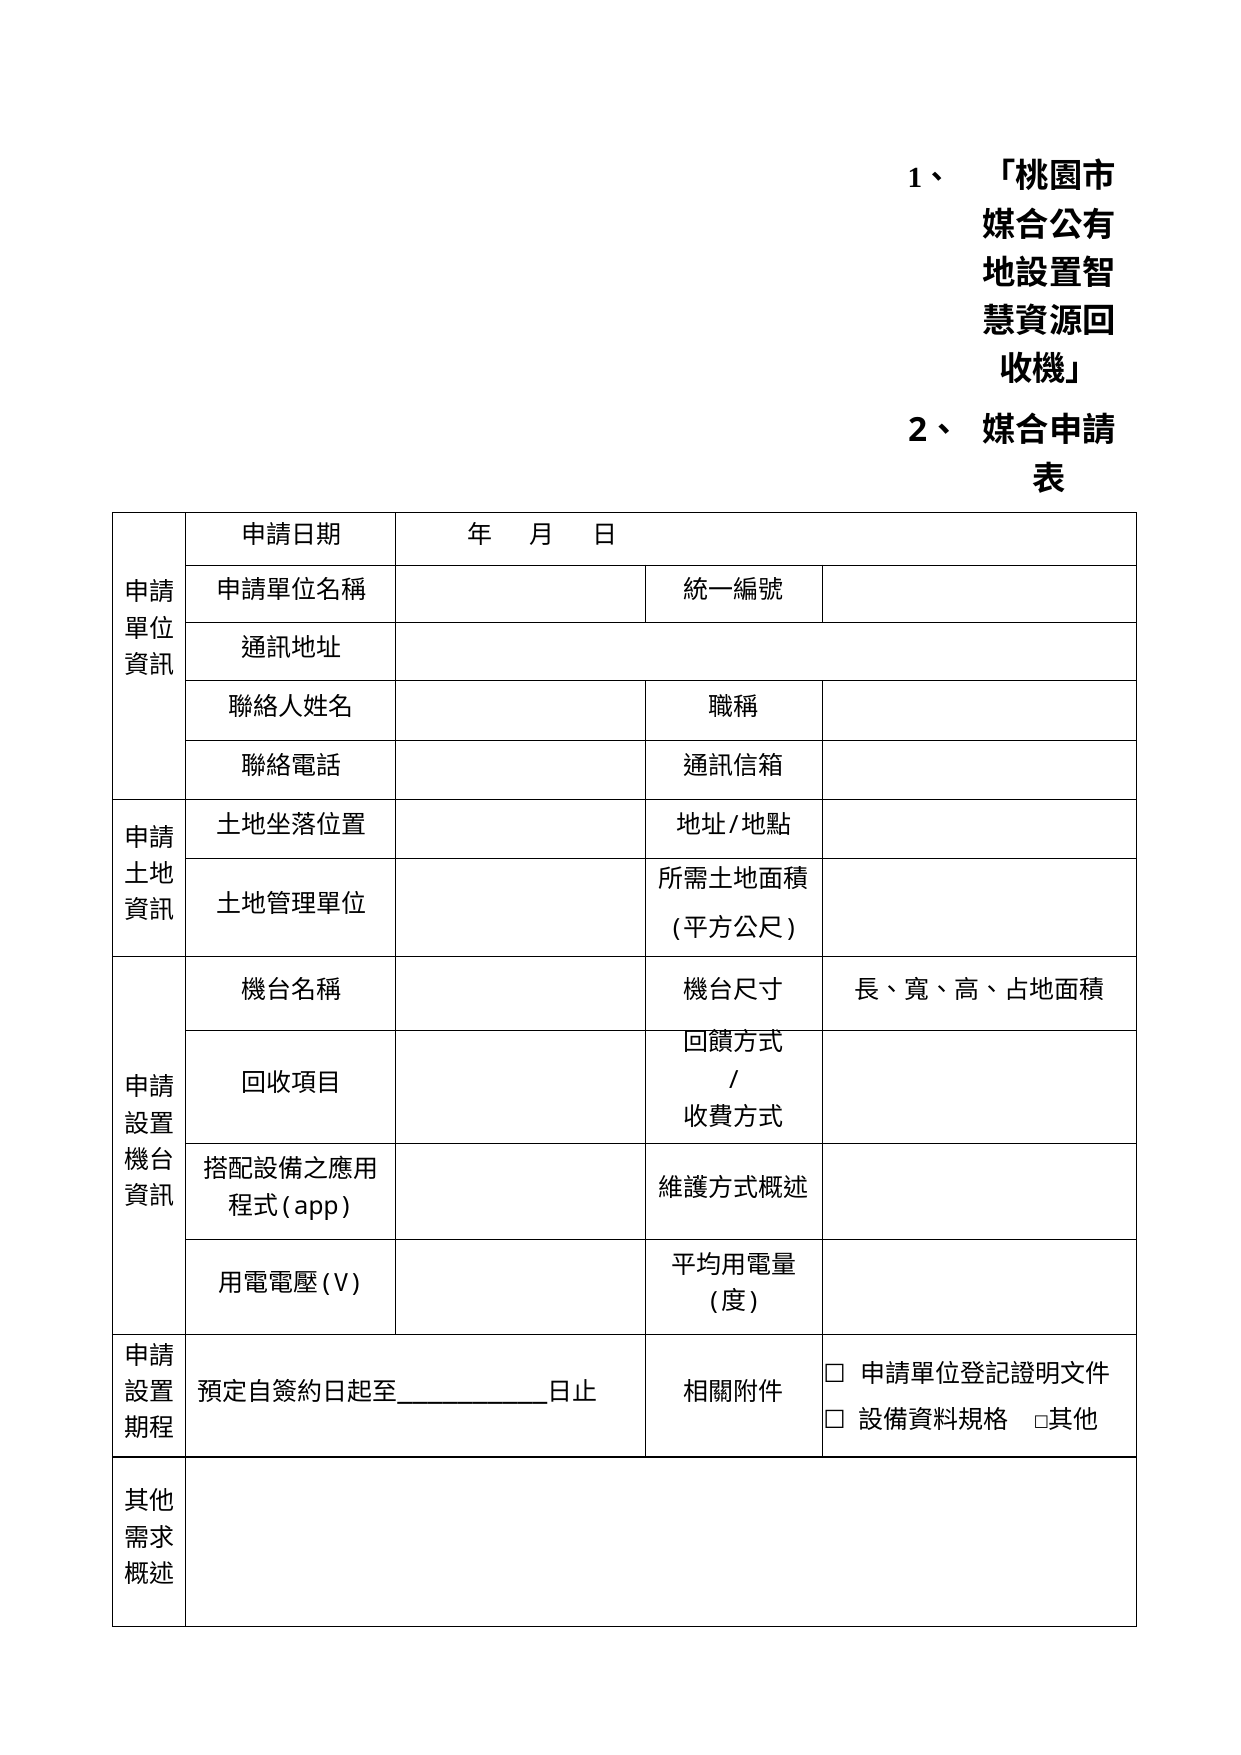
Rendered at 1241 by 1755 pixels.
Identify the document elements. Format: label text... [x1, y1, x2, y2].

subtitle 媒合申請表 [895, 403, 1128, 499]
table_cell 統一編號 [646, 566, 822, 622]
table_cell [396, 681, 645, 739]
table_cell 聯絡電話 [186, 741, 395, 798]
table_cell [396, 957, 645, 1030]
table_cell [823, 1031, 1136, 1143]
table_cell [396, 741, 645, 798]
table_cell 機台尺寸 [646, 957, 822, 1030]
table_cell [823, 1144, 1136, 1239]
table_cell ☐ 申請單位登記證明文件 ☐ 設備資料規格 ☐其他 [823, 1335, 1136, 1456]
table_cell 土地管理單位 [186, 859, 395, 956]
table_cell [823, 566, 1136, 622]
table_cell 回收項目 [186, 1031, 395, 1143]
table_cell 平均用電量(度) [646, 1240, 822, 1334]
table_cell 申請土地資訊 [113, 800, 185, 956]
table_cell [823, 800, 1136, 858]
table_cell 用電電壓(V) [186, 1240, 395, 1334]
table_cell 回饋方式 / 收費方式 [646, 1031, 822, 1143]
table_cell 搭配設備之應用程式(app) [186, 1144, 395, 1239]
table_cell [186, 1458, 1136, 1626]
table_cell 長、寬、高、占地面積 [823, 957, 1136, 1030]
table_header 申請單位資訊 [113, 513, 185, 798]
table_cell [396, 1144, 645, 1239]
table_cell 申請單位名稱 [186, 566, 395, 622]
table_cell [823, 741, 1136, 798]
table_cell 所需土地面積 (平方公尺) [646, 859, 822, 956]
table_cell 機台名稱 [186, 957, 395, 1030]
table_cell 聯絡人姓名 [186, 681, 395, 739]
table_cell 職稱 [646, 681, 822, 739]
table_cell 通訊地址 [186, 623, 395, 680]
table_cell 通訊信箱 [646, 741, 822, 798]
table_header 年 月 日 [396, 513, 1136, 564]
table_cell [823, 859, 1136, 956]
table_cell [823, 1240, 1136, 1334]
table_cell [396, 859, 645, 956]
subtitle 「桃園市媒合公有地設置智慧資源回收機」 [895, 149, 1128, 390]
table_cell 相關附件 [646, 1335, 822, 1456]
table_cell [396, 566, 645, 622]
table_cell 申請設置期程 [113, 1335, 185, 1456]
table_cell 地址/地點 [646, 800, 822, 858]
table_cell [823, 681, 1136, 739]
table_header 申請日期 [186, 513, 395, 564]
table_cell [396, 1031, 645, 1143]
table_cell [396, 1240, 645, 1334]
table_cell 申請設置機台資訊 [113, 957, 185, 1334]
table_cell 其他需求概述 [113, 1458, 185, 1626]
table_cell 預定自簽約日起至__________日止 [186, 1335, 645, 1456]
table_cell 土地坐落位置 [186, 800, 395, 858]
table_cell [396, 623, 1136, 680]
table_cell 維護方式概述 [646, 1144, 822, 1239]
table_cell [396, 800, 645, 858]
